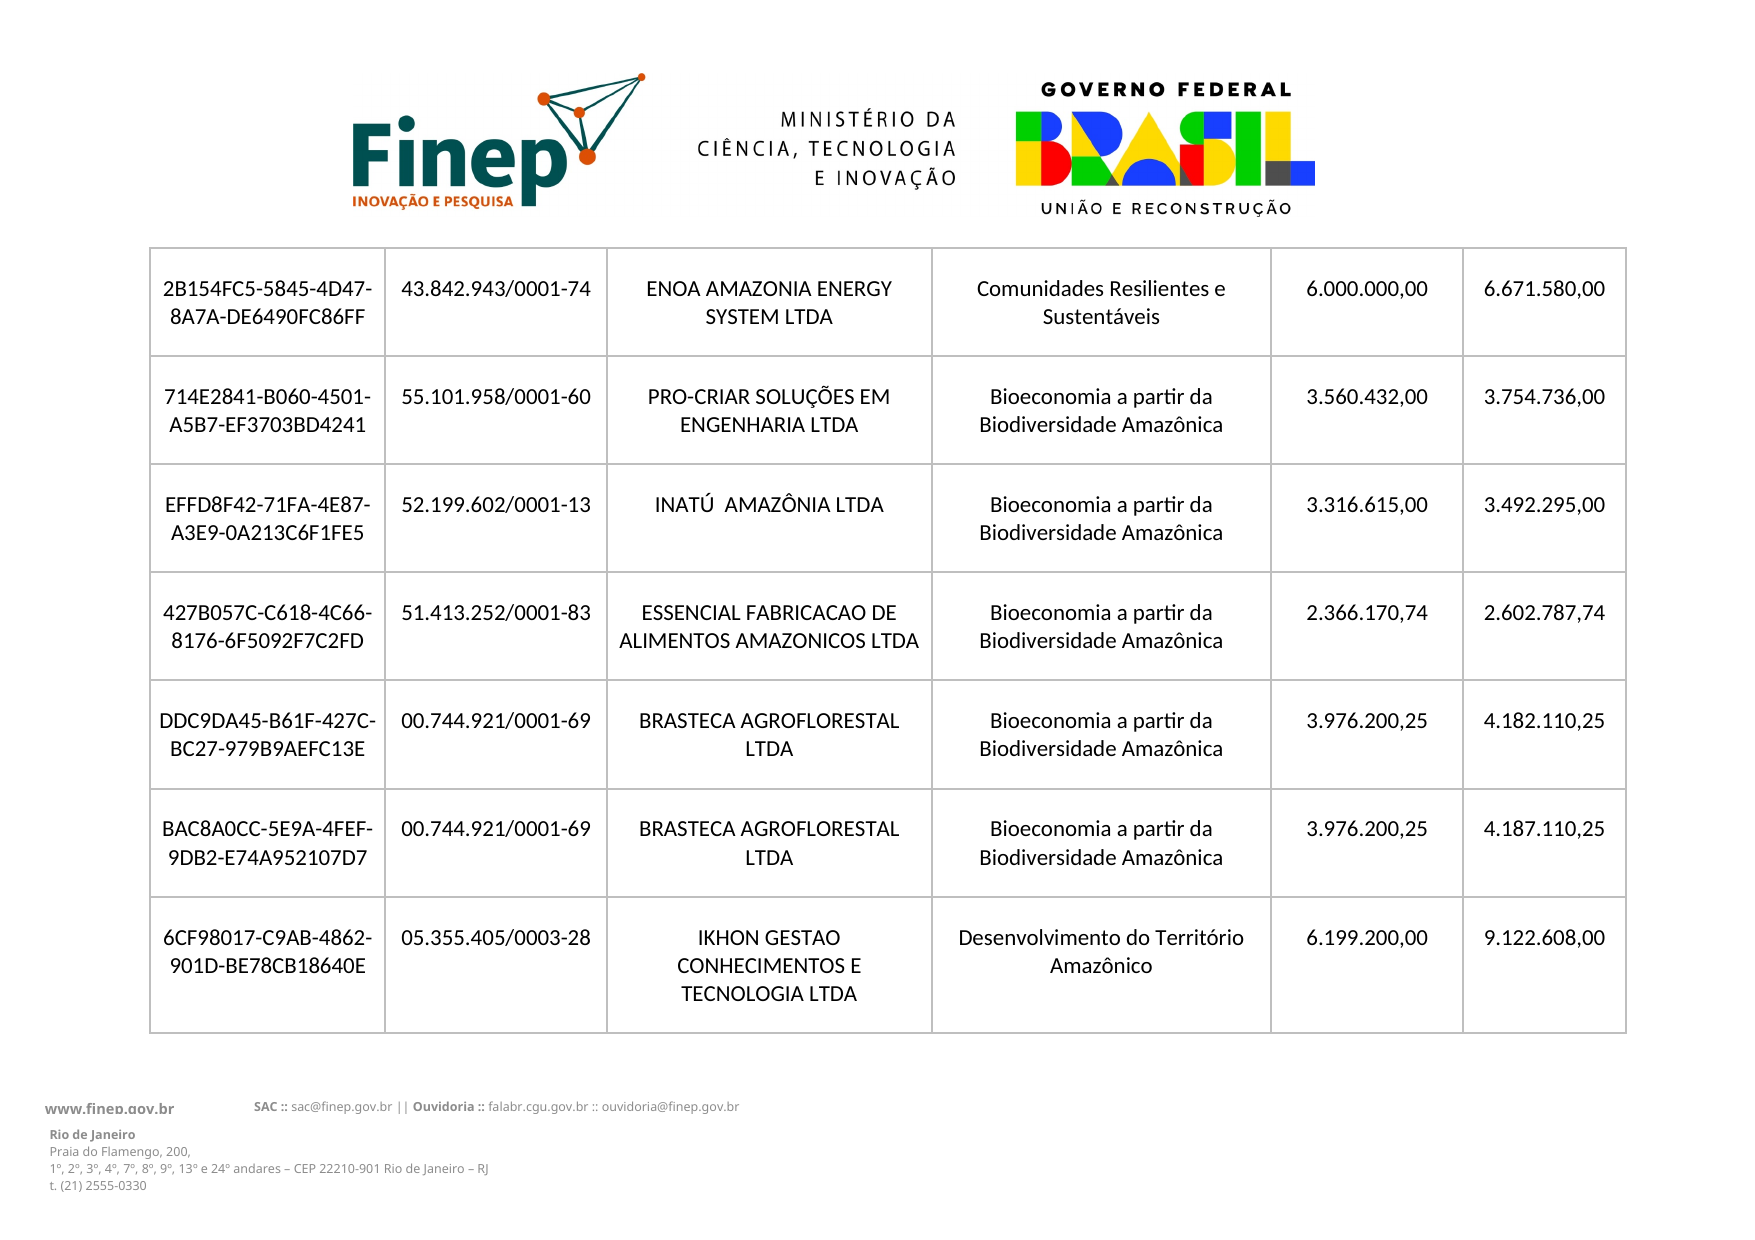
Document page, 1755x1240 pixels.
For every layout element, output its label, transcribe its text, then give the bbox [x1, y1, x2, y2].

table_cell Desenvolvimento do Território Amazônico [933, 898, 1270, 1032]
table_cell 9.122.608,00 [1464, 898, 1625, 1032]
table_cell 43.842.943/0001-74 [386, 249, 606, 355]
table_cell 4.187.110,25 [1464, 790, 1625, 896]
table_cell 6.671.580,00 [1464, 249, 1625, 355]
table_cell Bioeconomia a partir da Biodiversidade Amazônica [933, 465, 1270, 571]
table_cell 00.744.921/0001-69 [386, 681, 606, 787]
table_cell 3.316.615,00 [1272, 465, 1462, 571]
table_cell 52.199.602/0001-13 [386, 465, 606, 571]
table_cell 3.492.295,00 [1464, 465, 1625, 571]
table_cell IKHON GESTAO CONHECIMENTOS E TECNOLOGIA LTDA [608, 898, 931, 1032]
table_cell 427B057C-C618-4C66-8176-6F5092F7C2FD [151, 573, 384, 679]
table_cell ENOA AMAZONIA ENERGY SYSTEM LTDA [608, 249, 931, 355]
table_cell BRASTECA AGROFLORESTAL LTDA [608, 681, 931, 787]
table_cell 05.355.405/0003-28 [386, 898, 606, 1032]
table_cell 714E2841-B060-4501-A5B7-EF3703BD4241 [151, 357, 384, 463]
table_cell INATÚ AMAZÔNIA LTDA [608, 465, 931, 571]
table_cell 51.413.252/0001-83 [386, 573, 606, 679]
table_cell Bioeconomia a partir da Biodiversidade Amazônica [933, 790, 1270, 896]
table_cell 2.602.787,74 [1464, 573, 1625, 679]
table_cell 4.182.110,25 [1464, 681, 1625, 787]
table_cell EFFD8F42-71FA-4E87-A3E9-0A213C6F1FE5 [151, 465, 384, 571]
table_cell 55.101.958/0001-60 [386, 357, 606, 463]
table_cell PRO-CRIAR SOLUÇÕES EM ENGENHARIA LTDA [608, 357, 931, 463]
table_cell 3.560.432,00 [1272, 357, 1462, 463]
table_cell 6.199.200,00 [1272, 898, 1462, 1032]
table_cell BAC8A0CC-5E9A-4FEF-9DB2-E74A952107D7 [151, 790, 384, 896]
table_cell 2.366.170,74 [1272, 573, 1462, 679]
table_cell 3.754.736,00 [1464, 357, 1625, 463]
table_cell 3.976.200,25 [1272, 790, 1462, 896]
table_cell 00.744.921/0001-69 [386, 790, 606, 896]
table_cell 3.976.200,25 [1272, 681, 1462, 787]
table_cell DDC9DA45-B61F-427C-BC27-979B9AEFC13E [151, 681, 384, 787]
table_cell 6.000.000,00 [1272, 249, 1462, 355]
table_cell Bioeconomia a partir da Biodiversidade Amazônica [933, 357, 1270, 463]
table_cell ESSENCIAL FABRICACAO DE ALIMENTOS AMAZONICOS LTDA [608, 573, 931, 679]
table_cell Comunidades Resilientes e Sustentáveis [933, 249, 1270, 355]
table_cell 6CF98017-C9AB-4862-901D-BE78CB18640E [151, 898, 384, 1032]
table_cell 2B154FC5-5845-4D47-8A7A-DE6490FC86FF [151, 249, 384, 355]
table_cell Bioeconomia a partir da Biodiversidade Amazônica [933, 573, 1270, 679]
table_cell BRASTECA AGROFLORESTAL LTDA [608, 790, 931, 896]
table_cell Bioeconomia a partir da Biodiversidade Amazônica [933, 681, 1270, 787]
